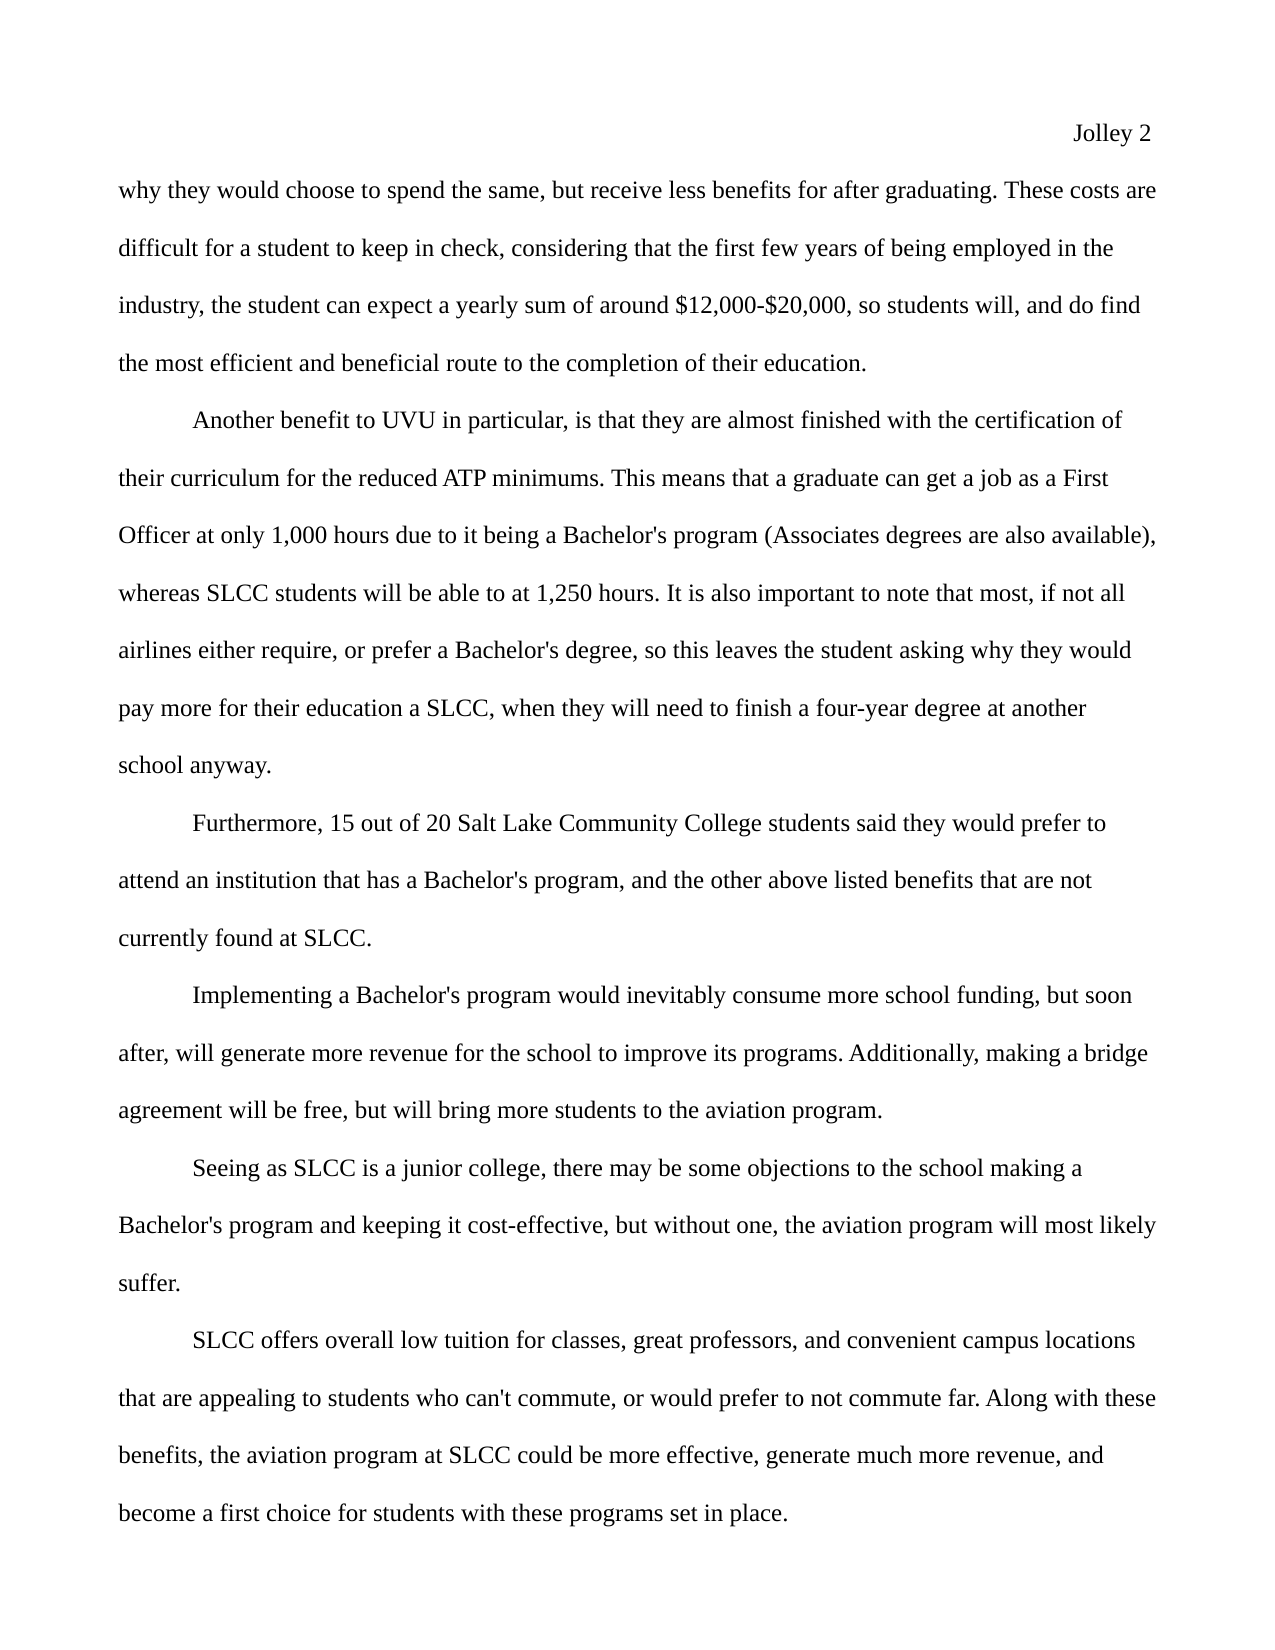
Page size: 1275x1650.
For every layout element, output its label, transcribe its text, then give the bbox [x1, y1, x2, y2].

text SLCC offers overall low tuition for classes, great professors, and convenient campus locations that are appealing to students who can't commute, or would prefer to not commute far. Along with these benefits, the aviation program at SLCC could be more effective, generate much more revenue, and become a first choice for students with these programs set in place. [118, 1326, 1157, 1527]
text Seeing as SLCC is a junior college, there may be some objections to the school making a Bachelor's program and keeping it cost-effective, but without one, the aviation program will most likely suffer. [118, 1153, 1157, 1297]
text why they would choose to spend the same, but receive less benefits for after graduating. These costs are [118, 176, 1157, 204]
text Jolley 2 [118, 118, 1157, 147]
text difficult for a student to keep in check, considering that the first few years of being employed in the industry, the student can expect a yearly sum of around $12,000-$20,000, so students will, and do find the most efficient and beneficial route to the completion of their education. [118, 233, 1157, 377]
text Another benefit to UVU in particular, is that they are almost finished with the certification of their curriculum for the reduced ATP minimums. This means that a graduate can get a job as a First Officer at only 1,000 hours due to it being a Bachelor's program (Associates degrees are also available), whereas SLCC students will be able to at 1,250 hours. It is also important to note that most, if not all airlines either require, or prefer a Bachelor's degree, so this leaves the student asking why they would pay more for their education a SLCC, when they will need to finish a four-year degree at another school anyway. [118, 406, 1157, 779]
text Furthermore, 15 out of 20 Salt Lake Community College students said they would prefer to attend an institution that has a Bachelor's program, and the other above listed benefits that are not currently found at SLCC. [118, 808, 1157, 952]
text Implementing a Bachelor's program would inevitably consume more school funding, but soon after, will generate more revenue for the school to improve its programs. Additionally, making a bridge agreement will be free, but will bring more students to the aviation program. [118, 981, 1157, 1124]
